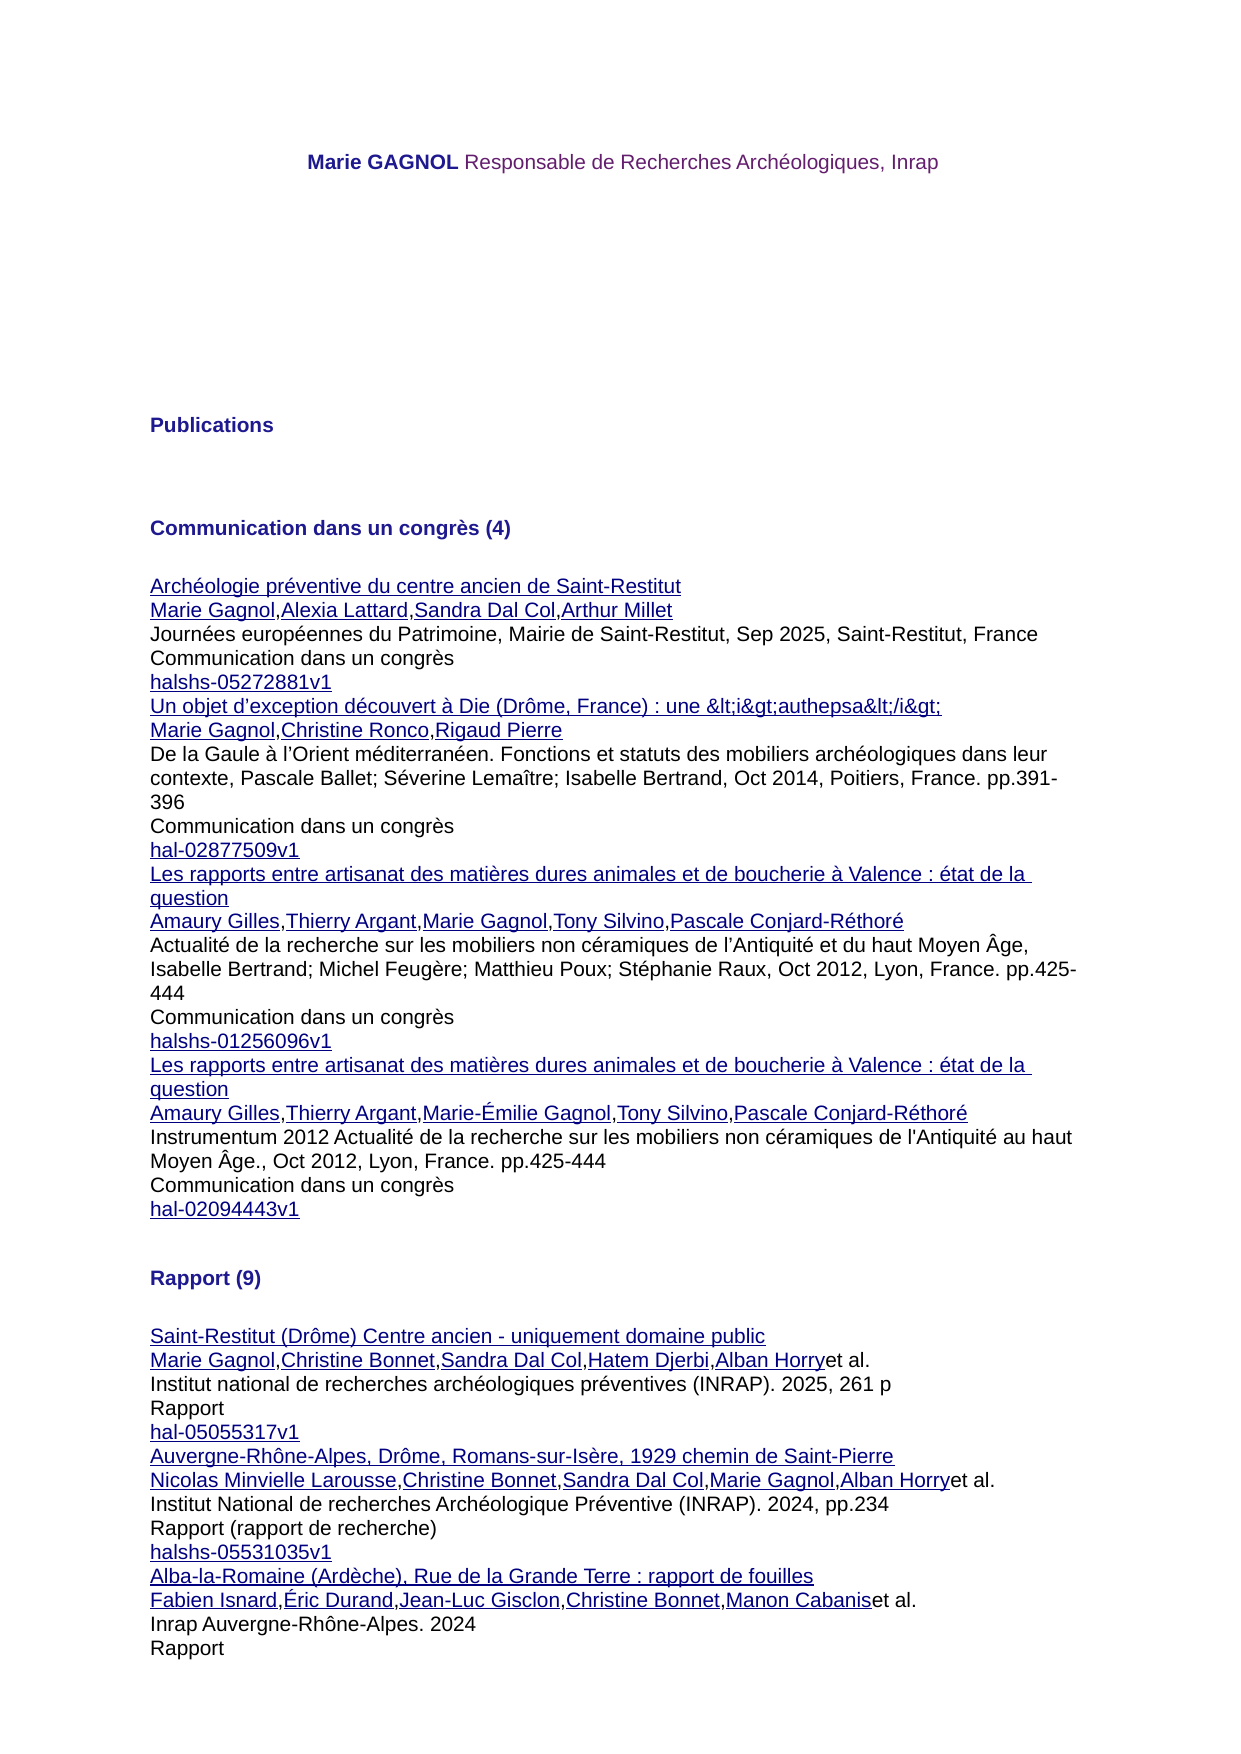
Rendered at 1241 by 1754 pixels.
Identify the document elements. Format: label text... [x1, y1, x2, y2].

subtitle Marie GAGNOL Responsable de Recherches Archéologiques, Inrap [150, 150, 1090, 174]
table_cell Les rapports entre artisanat des matières dures animales et de boucherie à Valence : état de la question Amaury Gilles,Thierry Argant,Marie-Émilie Gagnol,Tony Silvino,Pascale Conjard-Réthoré Instrumentum 2012 Actualité de la recherche sur les mobiliers non céramiques de l'Antiquité au haut Moyen Âge., Oct 2012, Lyon, France. pp.425-444 Communication dans un congrès hal-02094443v1 [150, 1053, 1090, 1221]
subtitle Publications [150, 412, 1090, 436]
table_cell Alba-la-Romaine (Ardèche), Rue de la Grande Terre : rapport de fouilles Fabien Isnard,Éric Durand,Jean-Luc Gisclon,Christine Bonnet,Manon Cabaniset al. Inrap Auvergne-Rhône-Alpes. 2024 Rapport [150, 1564, 1090, 1659]
table_cell Un objet d’exception découvert à Die (Drôme, France) : une &lt;i&gt;authepsa&lt;/i&gt; Marie Gagnol,Christine Ronco,Rigaud Pierre De la Gaule à l’Orient méditerranéen. Fonctions et statuts des mobiliers archéologiques dans leur contexte, Pascale Ballet; Séverine Lemaître; Isabelle Bertrand, Oct 2014, Poitiers, France. pp.391-396 Communication dans un congrès hal-02877509v1 [150, 694, 1090, 861]
table_cell Auvergne-Rhône-Alpes, Drôme, Romans-sur-Isère, 1929 chemin de Saint-Pierre Nicolas Minvielle Larousse,Christine Bonnet,Sandra Dal Col,Marie Gagnol,Alban Horryet al. Institut National de recherches Archéologique Préventive (INRAP). 2024, pp.234 Rapport (rapport de recherche) halshs-05531035v1 [150, 1444, 1090, 1563]
table_header Saint-Restitut (Drôme) Centre ancien - uniquement domaine public Marie Gagnol,Christine Bonnet,Sandra Dal Col,Hatem Djerbi,Alban Horryet al. Institut national de recherches archéologiques préventives (INRAP). 2025, 261 p Rapport hal-05055317v1 [150, 1324, 1090, 1444]
subtitle Communication dans un congrès (4) [150, 516, 1090, 539]
subtitle Rapport (9) [150, 1266, 1090, 1289]
table_cell Les rapports entre artisanat des matières dures animales et de boucherie à Valence : état de la question Amaury Gilles,Thierry Argant,Marie Gagnol,Tony Silvino,Pascale Conjard-Réthoré Actualité de la recherche sur les mobiliers non céramiques de l’Antiquité et du haut Moyen Âge, Isabelle Bertrand; Michel Feugère; Matthieu Poux; Stéphanie Raux, Oct 2012, Lyon, France. pp.425-444 Communication dans un congrès halshs-01256096v1 [150, 861, 1090, 1053]
table_header Archéologie préventive du centre ancien de Saint-Restitut Marie Gagnol,Alexia Lattard,Sandra Dal Col,Arthur Millet Journées européennes du Patrimoine, Mairie de Saint-Restitut, Sep 2025, Saint-Restitut, France Communication dans un congrès halshs-05272881v1 [150, 574, 1090, 694]
